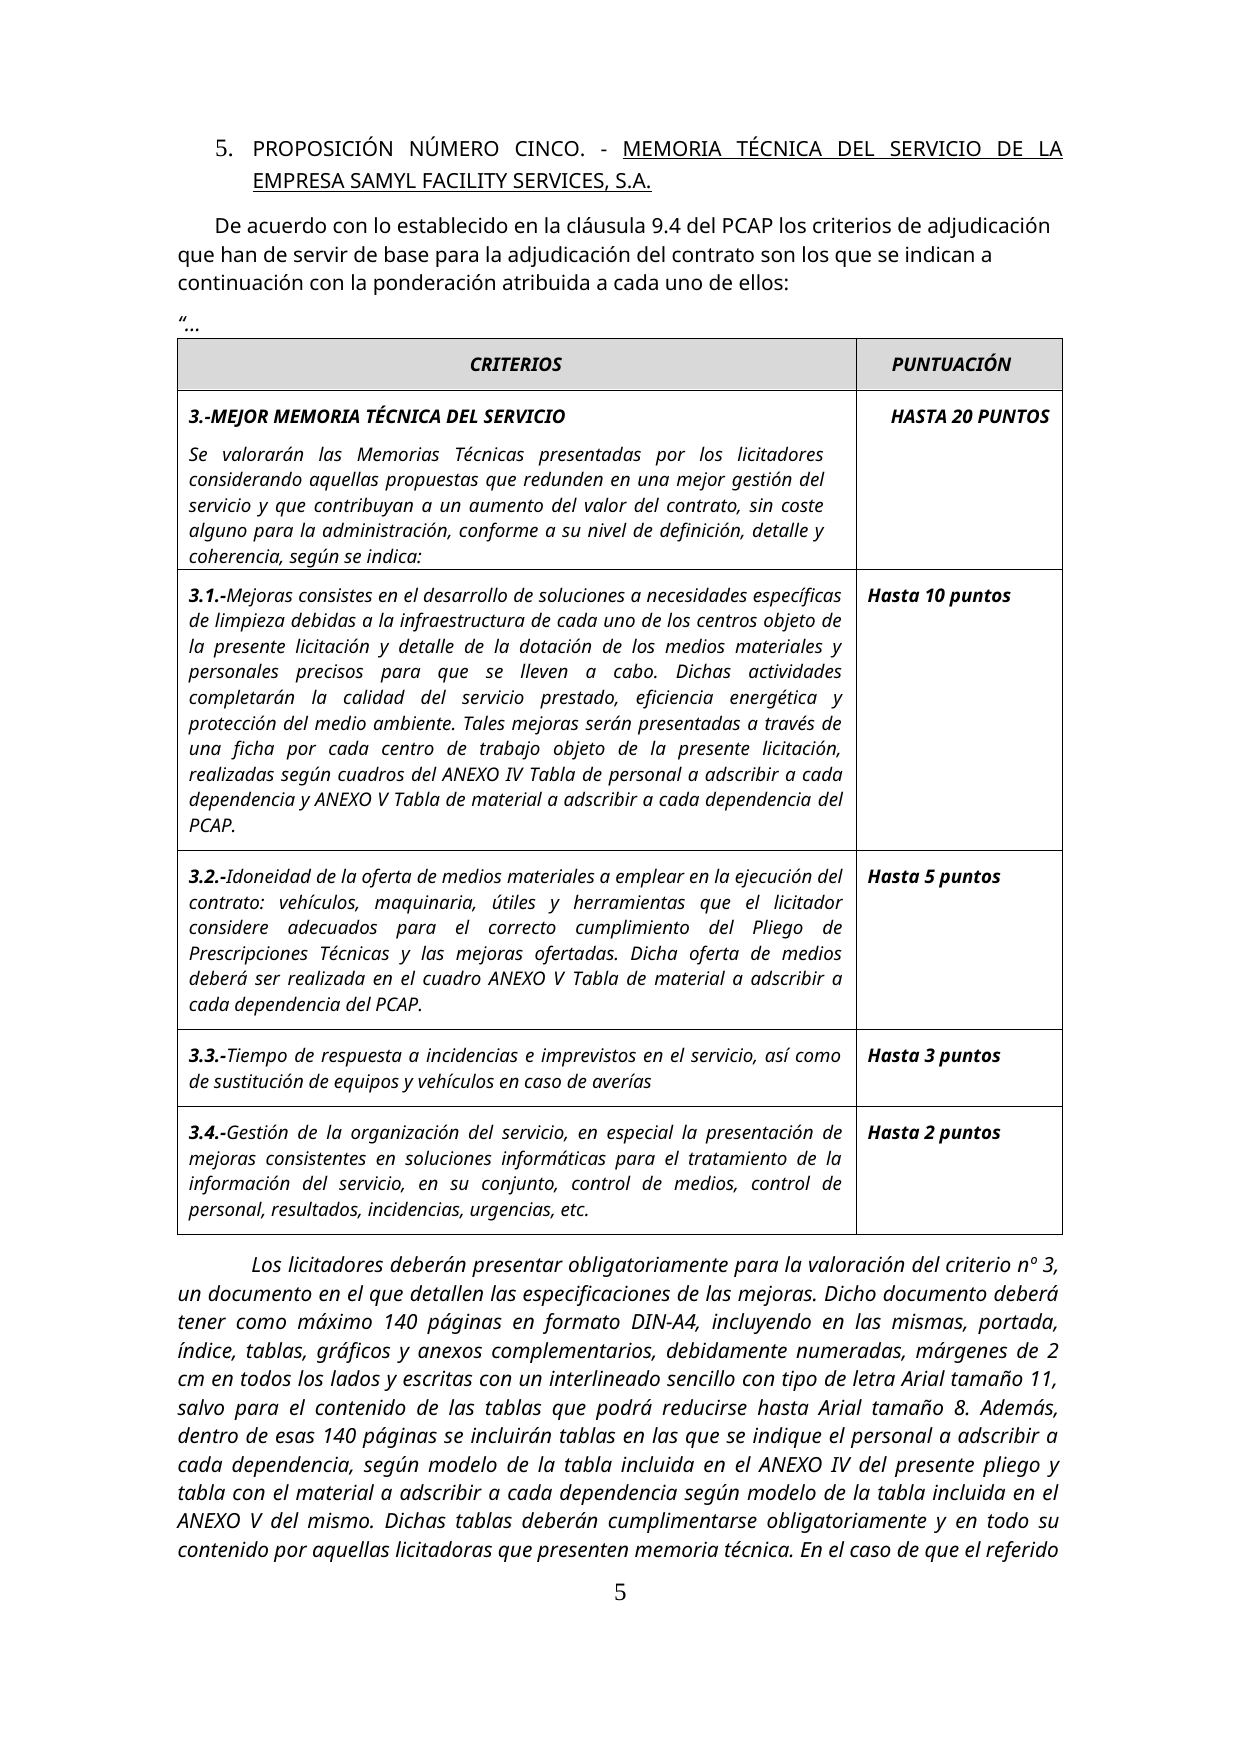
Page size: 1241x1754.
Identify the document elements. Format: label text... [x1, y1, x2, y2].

table_cell 3.3.-Tiempo de respuesta a incidencias e imprevistos en el servicio, así como de sustitución de equipos y vehículos en caso de averías [178, 1030, 856, 1106]
table_cell Hasta 10 puntos [857, 570, 1062, 850]
table_cell 3.1.-Mejoras consistes en el desarrollo de soluciones a necesidades específicas de limpieza debidas a la infraestructura de cada uno de los centros objeto de la presente licitación y detalle de la dotación de los medios materiales y personales precisos para que se lleven a cabo. Dichas actividades completarán la calidad del servicio prestado, eficiencia energética y protección del medio ambiente. Tales mejoras serán presentadas a través de una ficha por cada centro de trabajo objeto de la presente licitación, realizadas según cuadros del ANEXO IV Tabla de personal a adscribir a cada dependencia y ANEXO V Tabla de material a adscribir a cada dependencia del PCAP. [178, 570, 856, 850]
list PROPOSICIÓN NÚMERO CINCO. - MEMORIA TÉCNICA DEL SERVICIO DE LA EMPRESA SAMYL FACILITY SERVICES, S.A. [215, 133, 1063, 195]
table_cell Hasta 3 puntos [857, 1030, 1062, 1106]
table_header PUNTUACIÓN [857, 339, 1062, 389]
table_header CRITERIOS [178, 339, 856, 389]
text Los licitadores deberán presentar obligatoriamente para la valoración del criterio nº 3, un documento en el que detallen las especificaciones de las mejoras. Dicho documento deberá tener como máximo 140 páginas en formato DIN-A4, incluyendo en las mismas, portada, índice, tablas, gráficos y anexos complementarios, debidamente numeradas, márgenes de 2 cm en todos los lados y escritas con un interlineado sencillo con tipo de letra Arial tamaño 11, salvo para el contenido de las tablas que podrá reducirse hasta Arial tamaño 8. Además, dentro de esas 140 páginas se incluirán tablas en las que se indique el personal a adscribir a cada dependencia, según modelo de la tabla incluida en el ANEXO IV del presente pliego y tabla con el material a adscribir a cada dependencia según modelo de la tabla incluida en el ANEXO V del mismo. Dichas tablas deberán cumplimentarse obligatoriamente y en todo su contenido por aquellas licitadoras que presenten memoria técnica. En el caso de que el referido [177, 1248, 1063, 1563]
table_cell 3.-Mejor Memoria Técnica del Servicio Se valorarán las Memorias Técnicas presentadas por los licitadores considerando aquellas propuestas que redunden en una mejor gestión del servicio y que contribuyan a un aumento del valor del contrato, sin coste alguno para la administración, conforme a su nivel de definición, detalle y coherencia, según se indica: [178, 391, 856, 569]
text “… [177, 309, 1063, 338]
table_cell Hasta 2 puntos [857, 1107, 1062, 1234]
table_cell HASTA 20 PUNTOS [857, 391, 1062, 569]
table_cell Hasta 5 puntos [857, 851, 1062, 1029]
table_cell 3.2.-Idoneidad de la oferta de medios materiales a emplear en la ejecución del contrato: vehículos, maquinaria, útiles y herramientas que el licitador considere adecuados para el correcto cumplimiento del Pliego de Prescripciones Técnicas y las mejoras ofertadas. Dicha oferta de medios deberá ser realizada en el cuadro ANEXO V Tabla de material a adscribir a cada dependencia del PCAP. [178, 851, 856, 1029]
table_cell 3.4.-Gestión de la organización del servicio, en especial la presentación de mejoras consistentes en soluciones informáticas para el tratamiento de la información del servicio, en su conjunto, control de medios, control de personal, resultados, incidencias, urgencias, etc. [178, 1107, 856, 1234]
text De acuerdo con lo establecido en la cláusula 9.4 del PCAP los criterios de adjudicación que han de servir de base para la adjudicación del contrato son los que se indican a continuación con la ponderación atribuida a cada uno de ellos: [177, 212, 1063, 297]
